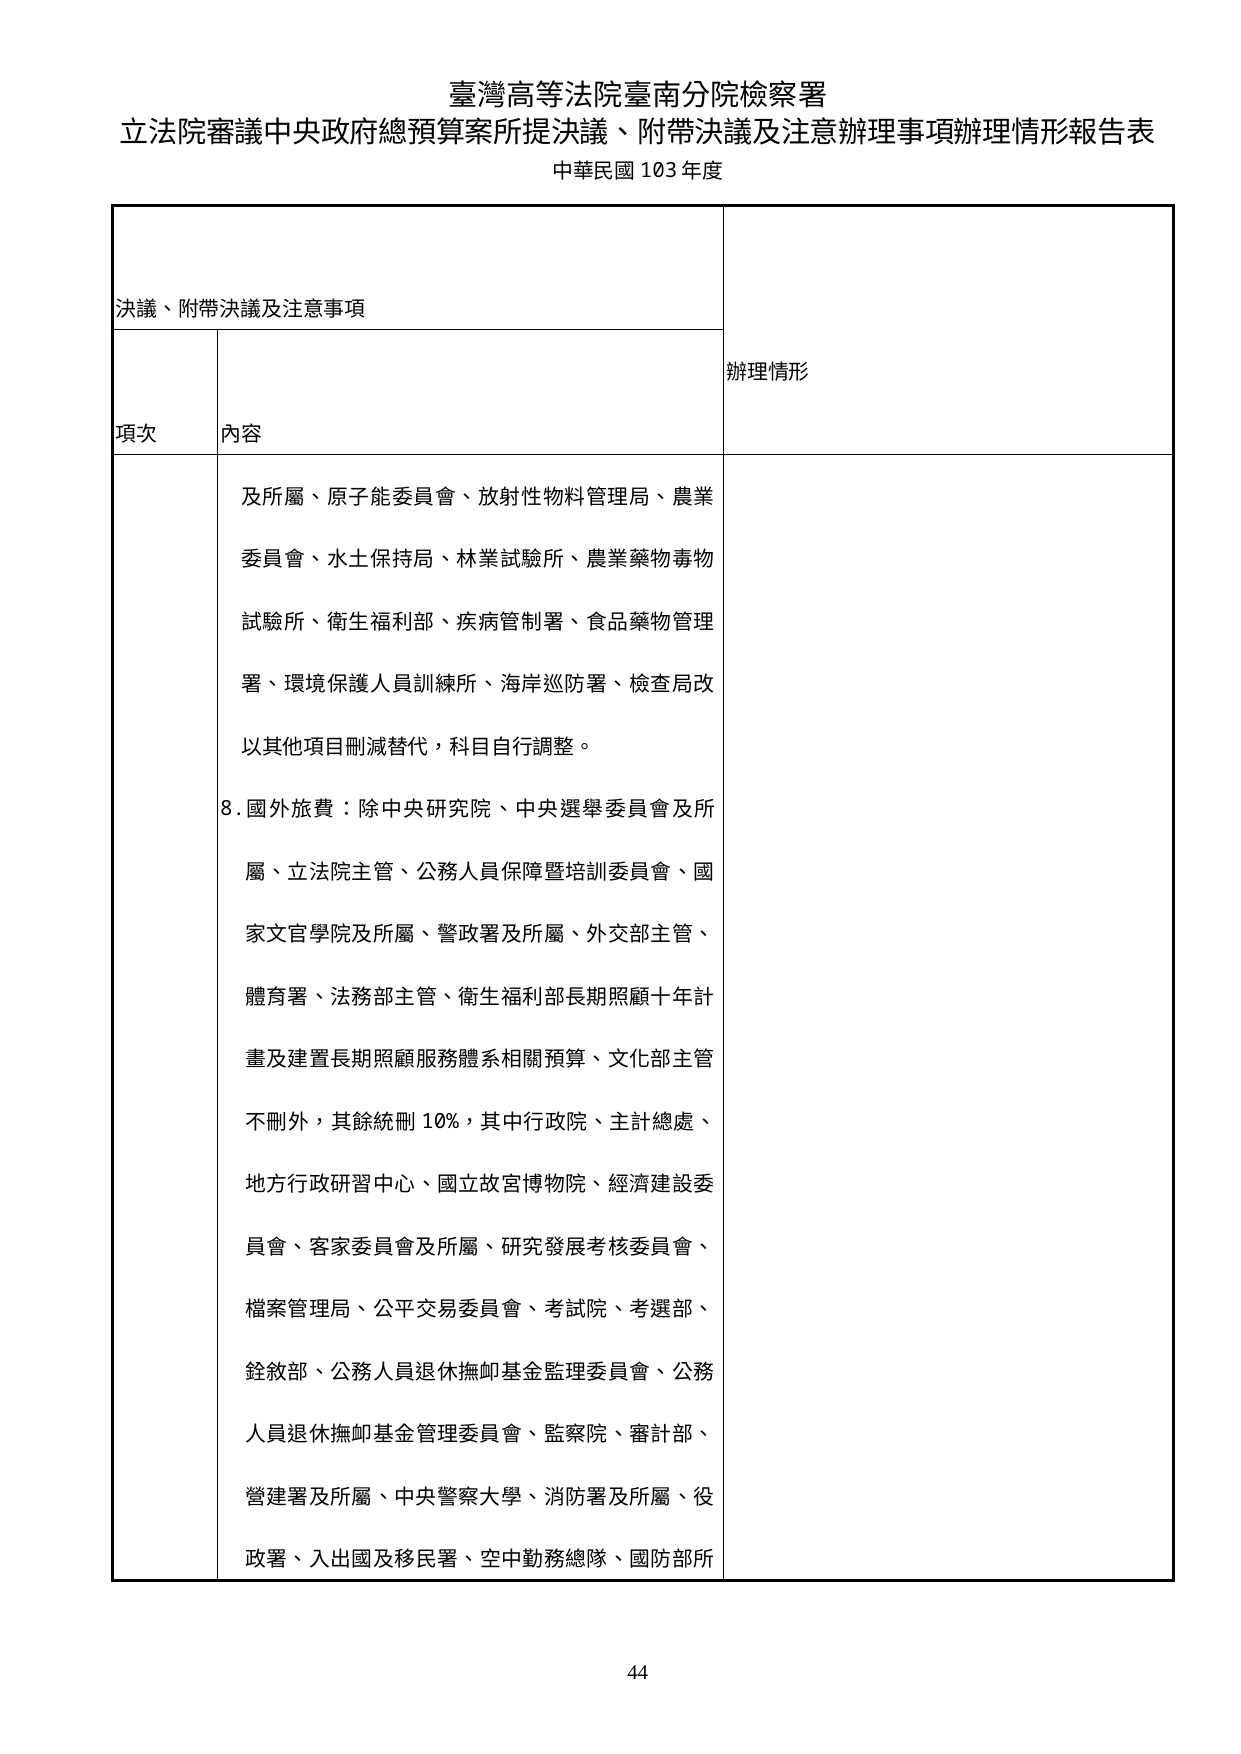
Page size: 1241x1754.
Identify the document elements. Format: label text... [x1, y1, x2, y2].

table_header 決議、附帶決議及注意事項 [114, 207, 723, 328]
table_cell [724, 455, 1172, 1578]
table_cell [114, 455, 217, 1578]
table_cell 及所屬、原子能委員會、放射性物料管理局、農業委員會、水土保持局、林業試驗所、農業藥物毒物試驗所、衛生福利部、疾病管制署、食品藥物管理署、環境保護人員訓練所、海岸巡防署、檢查局改以其他項目刪減替代，科目自行調整。 8.國外旅費：除中央研究院、中央選舉委員會及所屬、立法院主管、公務人員保障暨培訓委員會、國家文官學院及所屬、警政署及所屬、外交部主管、體育署、法務部主管、衛生福利部長期照顧十年計畫及建置長期照顧服務體系相關預算、文化部主管不刪外，其餘統刪10%，其中行政院、主計總處、地方行政研習中心、國立故宮博物院、經濟建設委員會、客家委員會及所屬、研究發展考核委員會、檔案管理局、公平交易委員會、考試院、考選部、銓敘部、公務人員退休撫卹基金監理委員會、公務人員退休撫卹基金管理委員會、監察院、審計部、營建署及所屬、中央警察大學、消防署及所屬、役政署、入出國及移民署、空中勤務總隊、國防部所 [218, 455, 723, 1578]
table_header 辦理情形 [724, 207, 1172, 453]
table_cell 內容 [218, 330, 723, 453]
table_cell 項次 [114, 330, 217, 453]
